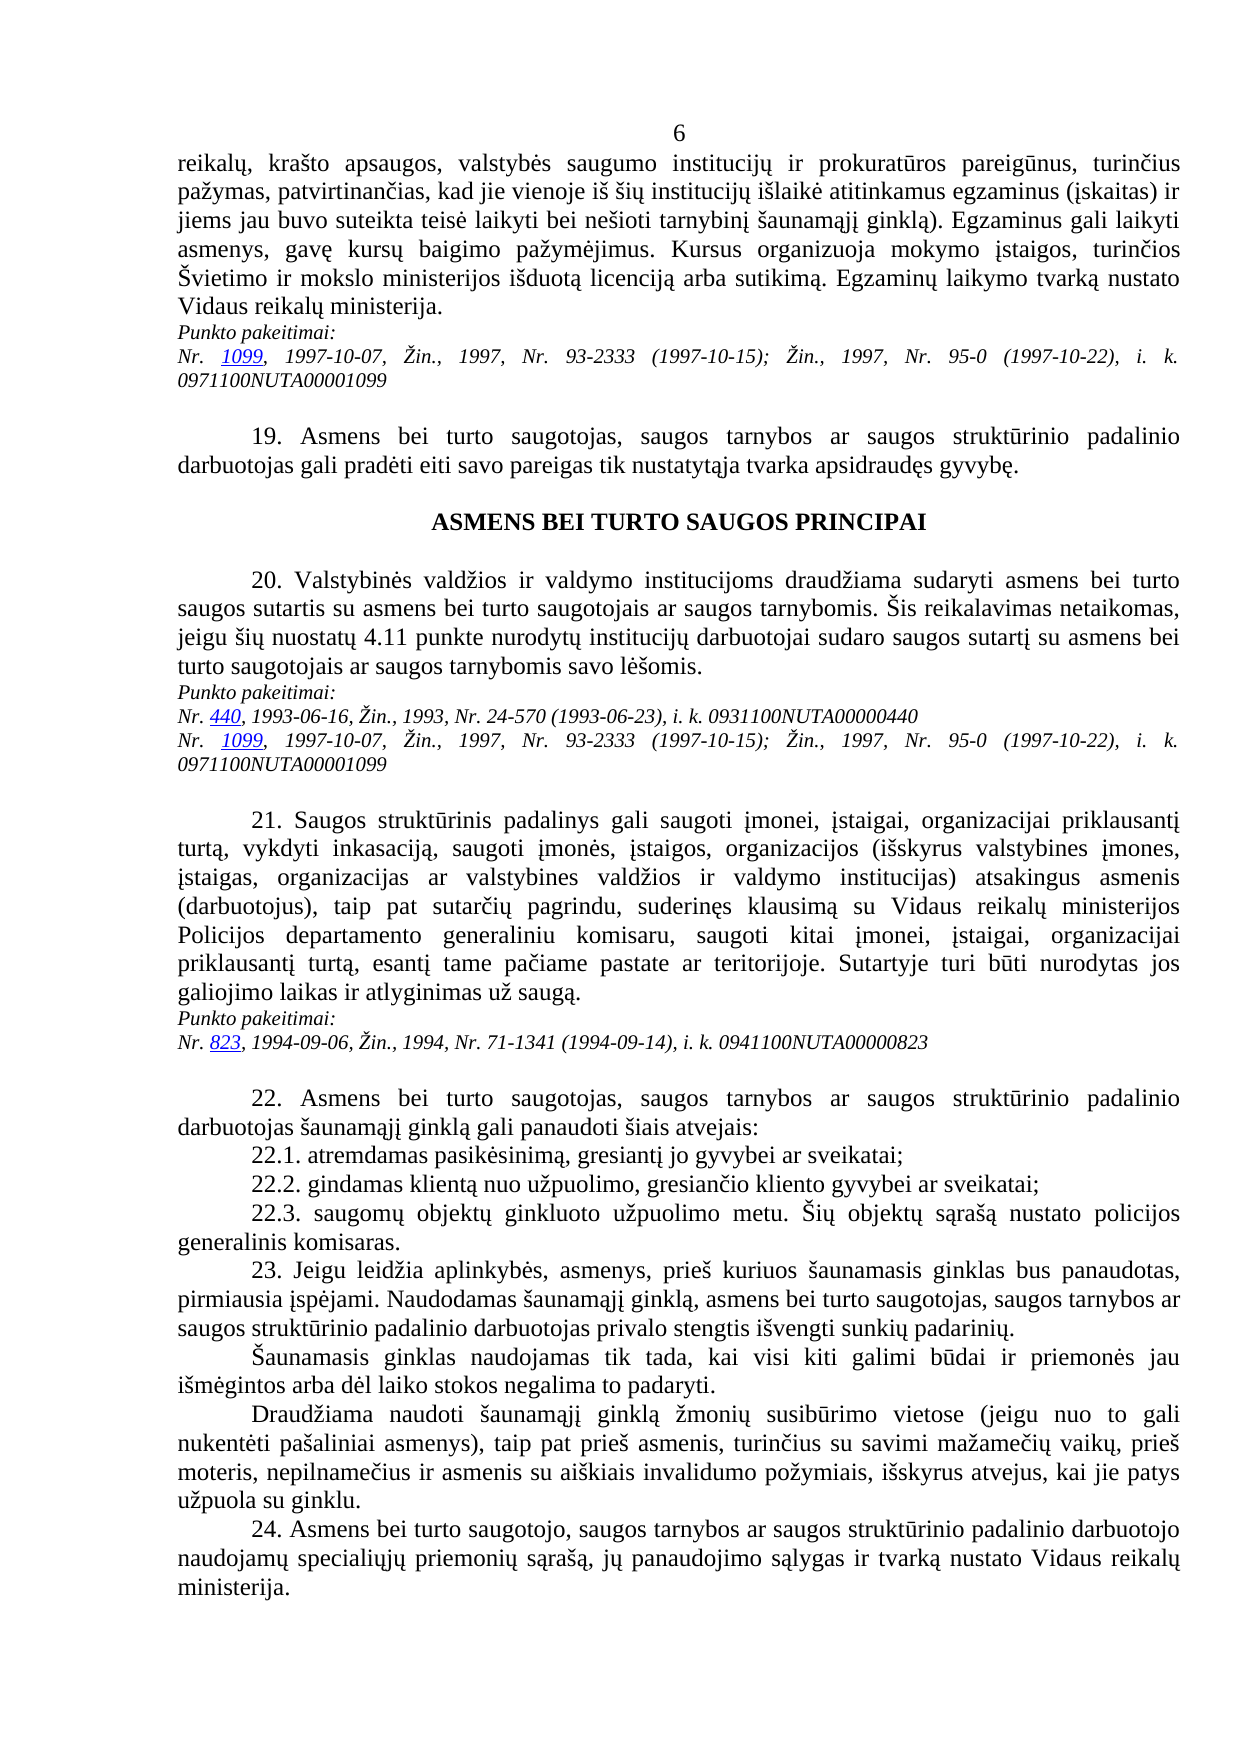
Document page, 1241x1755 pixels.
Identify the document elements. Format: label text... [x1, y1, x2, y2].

text Nr. 1099, 1997-10-07, Žin., 1997, Nr. 93-2333 (1997-10-15); Žin., 1997, Nr. 95-0 (1997-10-22), i. k. 0971100NUTA00001099 [177, 728, 1181, 776]
text Šaunamasis ginklas naudojamas tik tada, kai visi kiti galimi būdai ir priemonės jau išmėgintos arba dėl laiko stokos negalima to padaryti. [177, 1342, 1181, 1399]
text Nr. 1099, 1997-10-07, Žin., 1997, Nr. 93-2333 (1997-10-15); Žin., 1997, Nr. 95-0 (1997-10-22), i. k. 0971100NUTA00001099 [177, 344, 1181, 392]
text 22. Asmens bei turto saugotojas, saugos tarnybos ar saugos struktūrinio padalinio darbuotojas šaunamąjį ginklą gali panaudoti šiais atvejais: [177, 1083, 1181, 1140]
text Nr. 823, 1994-09-06, Žin., 1994, Nr. 71-1341 (1994-09-14), i. k. 0941100NUTA00000823 [177, 1030, 1181, 1054]
text reikalų, krašto apsaugos, valstybės saugumo institucijų ir prokuratūros pareigūnus, turinčius pažymas, patvirtinančias, kad jie vienoje iš šių institucijų išlaikė atitinkamus egzaminus (įskaitas) ir jiems jau buvo suteikta teisė laikyti bei nešioti tarnybinį šaunamąjį ginklą). Egzaminus gali laikyti asmenys, gavę kursų baigimo pažymėjimus. Kursus organizuoja mokymo įstaigos, turinčios Švietimo ir mokslo ministerijos išduotą licenciją arba sutikimą. Egzaminų laikymo tvarką nustato Vidaus reikalų ministerija. [177, 148, 1181, 320]
text 20. Valstybinės valdžios ir valdymo institucijoms draudžiama sudaryti asmens bei turto saugos sutartis su asmens bei turto saugotojais ar saugos tarnybomis. Šis reikalavimas netaikomas, jeigu šių nuostatų 4.11 punkte nurodytų institucijų darbuotojai sudaro saugos sutartį su asmens bei turto saugotojais ar saugos tarnybomis savo lėšomis. [177, 565, 1181, 680]
text 21. Saugos struktūrinis padalinys gali saugoti įmonei, įstaigai, organizacijai priklausantį turtą, vykdyti inkasaciją, saugoti įmonės, įstaigos, organizacijos (išskyrus valstybines įmones, įstaigas, organizacijas ar valstybines valdžios ir valdymo institucijas) atsakingus asmenis (darbuotojus), taip pat sutarčių pagrindu, suderinęs klausimą su Vidaus reikalų ministerijos Policijos departamento generaliniu komisaru, saugoti kitai įmonei, įstaigai, organizacijai priklausantį turtą, esantį tame pačiame pastate ar teritorijoje. Sutartyje turi būti nurodytas jos galiojimo laikas ir atlyginimas už saugą. [177, 805, 1181, 1006]
text 22.3. saugomų objektų ginkluoto užpuolimo metu. Šių objektų sąrašą nustato policijos generalinis komisaras. [177, 1198, 1181, 1255]
text Punkto pakeitimai: [177, 1006, 1181, 1030]
text 22.1. atremdamas pasikėsinimą, gresiantį jo gyvybei ar sveikatai; [177, 1140, 1181, 1169]
text 22.2. gindamas klientą nuo užpuolimo, gresiančio kliento gyvybei ar sveikatai; [177, 1169, 1181, 1198]
text Punkto pakeitimai: [177, 680, 1181, 704]
text 19. Asmens bei turto saugotojas, saugos tarnybos ar saugos struktūrinio padalinio darbuotojas gali pradėti eiti savo pareigas tik nustatytąja tvarka apsidraudęs gyvybę. [177, 421, 1181, 478]
text Nr. 440, 1993-06-16, Žin., 1993, Nr. 24-570 (1993-06-23), i. k. 0931100NUTA00000440 [177, 704, 1181, 728]
text 23. Jeigu leidžia aplinkybės, asmenys, prieš kuriuos šaunamasis ginklas bus panaudotas, pirmiausia įspėjami. Naudodamas šaunamąjį ginklą, asmens bei turto saugotojas, saugos tarnybos ar saugos struktūrinio padalinio darbuotojas privalo stengtis išvengti sunkių padarinių. [177, 1255, 1181, 1342]
text Asmens bei turto saugos principai [177, 507, 1181, 536]
text Draudžiama naudoti šaunamąjį ginklą žmonių susibūrimo vietose (jeigu nuo to gali nukentėti pašaliniai asmenys), taip pat prieš asmenis, turinčius su savimi mažamečių vaikų, prieš moteris, nepilnamečius ir asmenis su aiškiais invalidumo požymiais, išskyrus atvejus, kai jie patys užpuola su ginklu. [177, 1399, 1181, 1514]
text 24. Asmens bei turto saugotojo, saugos tarnybos ar saugos struktūrinio padalinio darbuotojo naudojamų specialiųjų priemonių sąrašą, jų panaudojimo sąlygas ir tvarką nustato Vidaus reikalų ministerija. [177, 1514, 1181, 1600]
text Punkto pakeitimai: [177, 320, 1181, 344]
